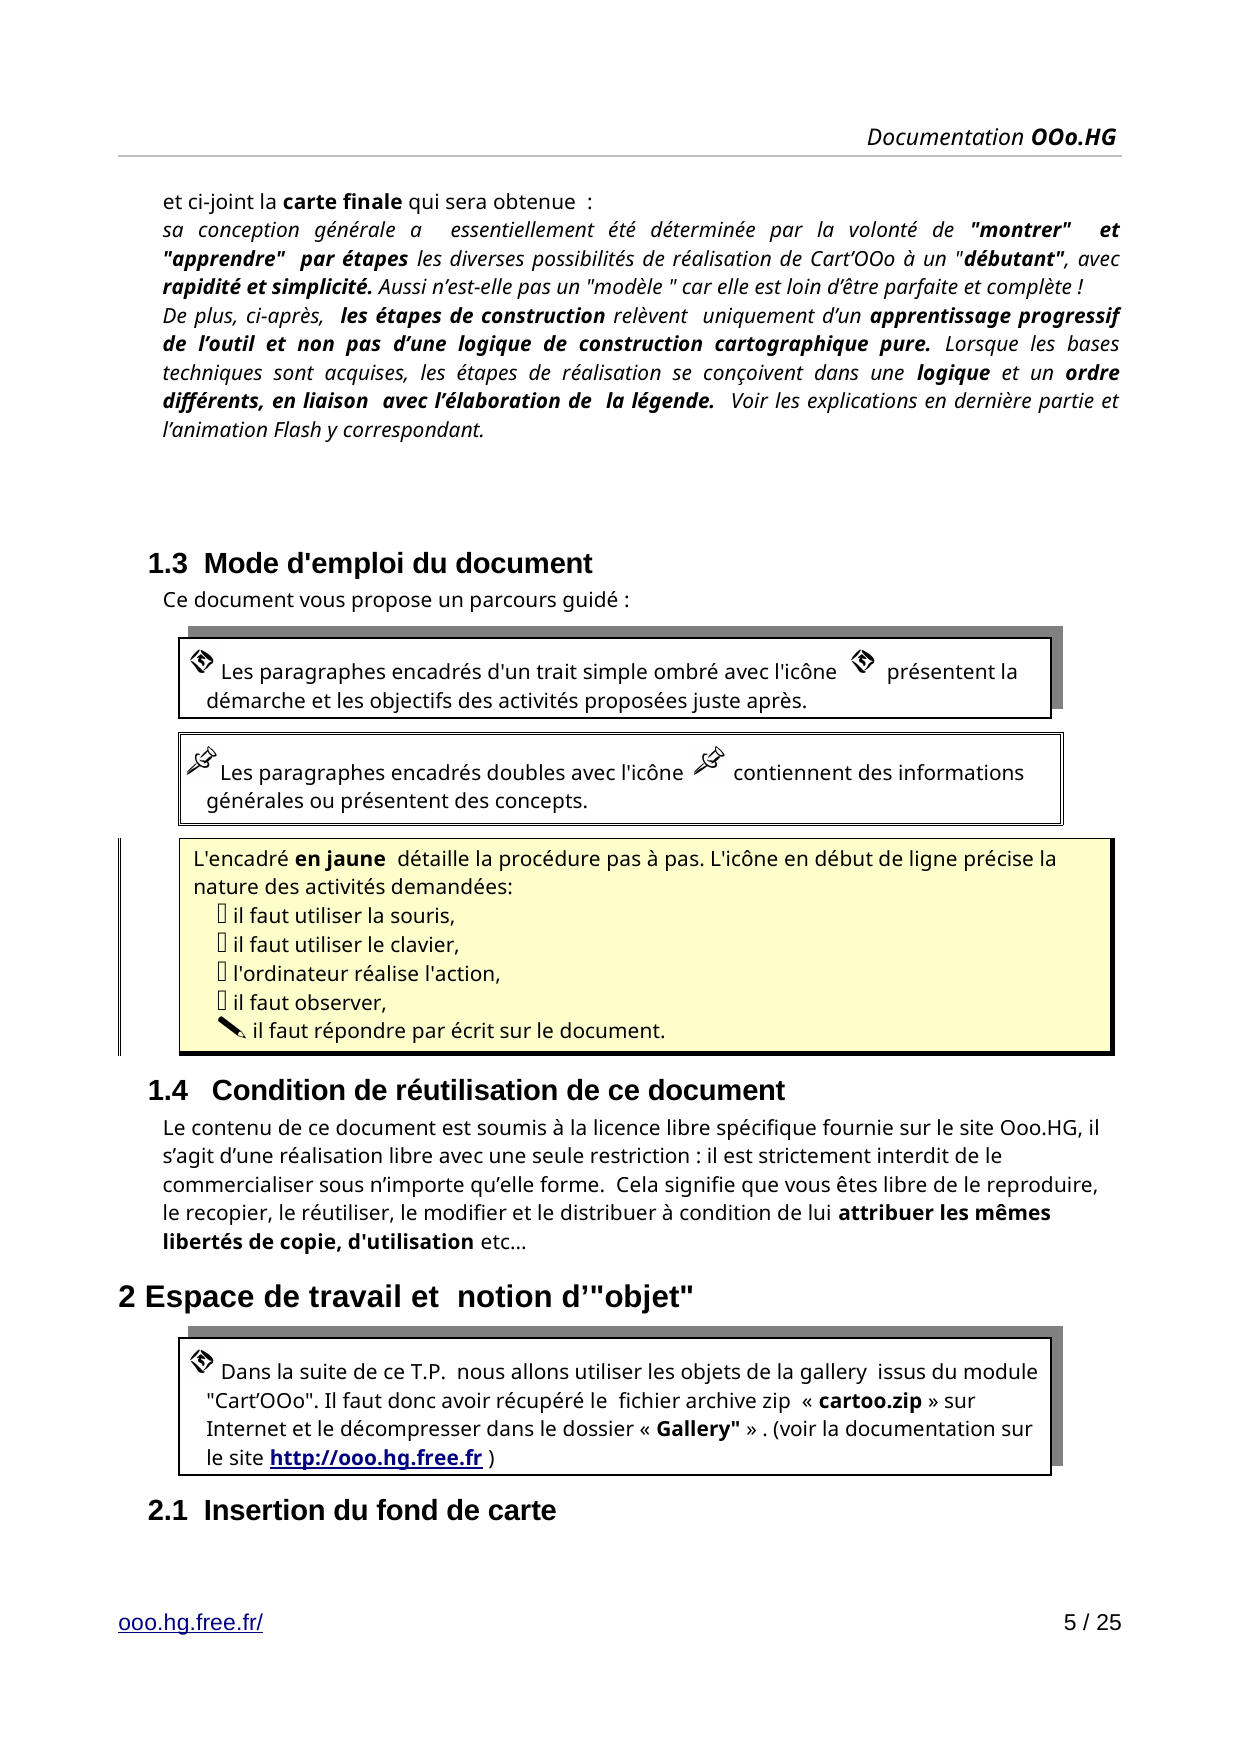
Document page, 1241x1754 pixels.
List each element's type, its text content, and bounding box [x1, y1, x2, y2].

table_header L'encadré en jaune détaille la procédure pas à pas. L'icône en début de ligne précise la nature des activités demandées:  il faut utiliser la souris,  il faut utiliser le clavier,  l'ordinateur réalise l'action,  il faut observer,  il faut répondre par écrit sur le document. [180, 839, 1110, 1051]
picture [843, 641, 882, 680]
subtitle Espace de travail et notion d’"objet" [118, 1279, 1122, 1314]
text Dans la suite de ce T.P. nous allons utiliser les objets de la gallery issus du module "Cart’OOo". Il faut donc avoir récupéré le fichier archive zip « cartoo.zip » sur Internet et le décompresser dans le dossier « Gallery" » . (voir la documentation sur le site http://ooo.hg.free.fr ) [180, 1339, 1050, 1474]
text sa conception générale a essentiellement été déterminée par la volonté de "montrer" et "apprendre" par étapes les diverses possibilités de réalisation de Cart’OOo à un "débutant", avec rapidité et simplicité. Aussi n’est-elle pas un "modèle " car elle est loin d’être parfaite et complète ! De plus, ci-après, les étapes de construction relèvent uniquement d’un apprentissage progressif de l’outil et non pas d’une logique de construction cartographique pure. Lorsque les bases techniques sont acquises, les étapes de réalisation se conçoivent dans une logique et un ordre différents, en liaison avec l’élaboration de la légende. Voir les explications en dernière partie et l’animation Flash y correspondant. [162, 215, 1122, 443]
text Le contenu de ce document est soumis à la licence libre spécifique fournie sur le site Ooo.HG, il s’agit d’une réalisation libre avec une seule restriction : il est strictement interdit de le commercialiser sous n’importe qu’elle forme. Cela signifie que vous êtes libre de le reproduire, le recopier, le réutiliser, le modifier et le distribuer à condition de lui attribuer les mêmes libertés de copie, d'utilisation etc... [162, 1112, 1122, 1255]
table_header [121, 838, 179, 1056]
picture [182, 742, 220, 780]
text Ce document vous propose un parcours guidé : [162, 585, 1122, 614]
picture [182, 641, 221, 680]
subtitle Mode d'emploi du document [148, 547, 1122, 579]
subtitle Insertion du fond de carte [148, 1494, 1122, 1527]
text et ci-joint la carte finale qui sera obtenue : [162, 187, 1122, 215]
picture [182, 1342, 221, 1380]
text Les paragraphes encadrés d'un trait simple ombré avec l'icône présentent la démarche et les objectifs des activités proposées juste après. [180, 639, 1050, 717]
text Les paragraphes encadrés doubles avec l'icône contiennent des informations générales ou présentent des concepts. [181, 735, 1060, 823]
subtitle Condition de réutilisation de ce document [148, 1074, 1122, 1107]
picture [689, 742, 728, 780]
